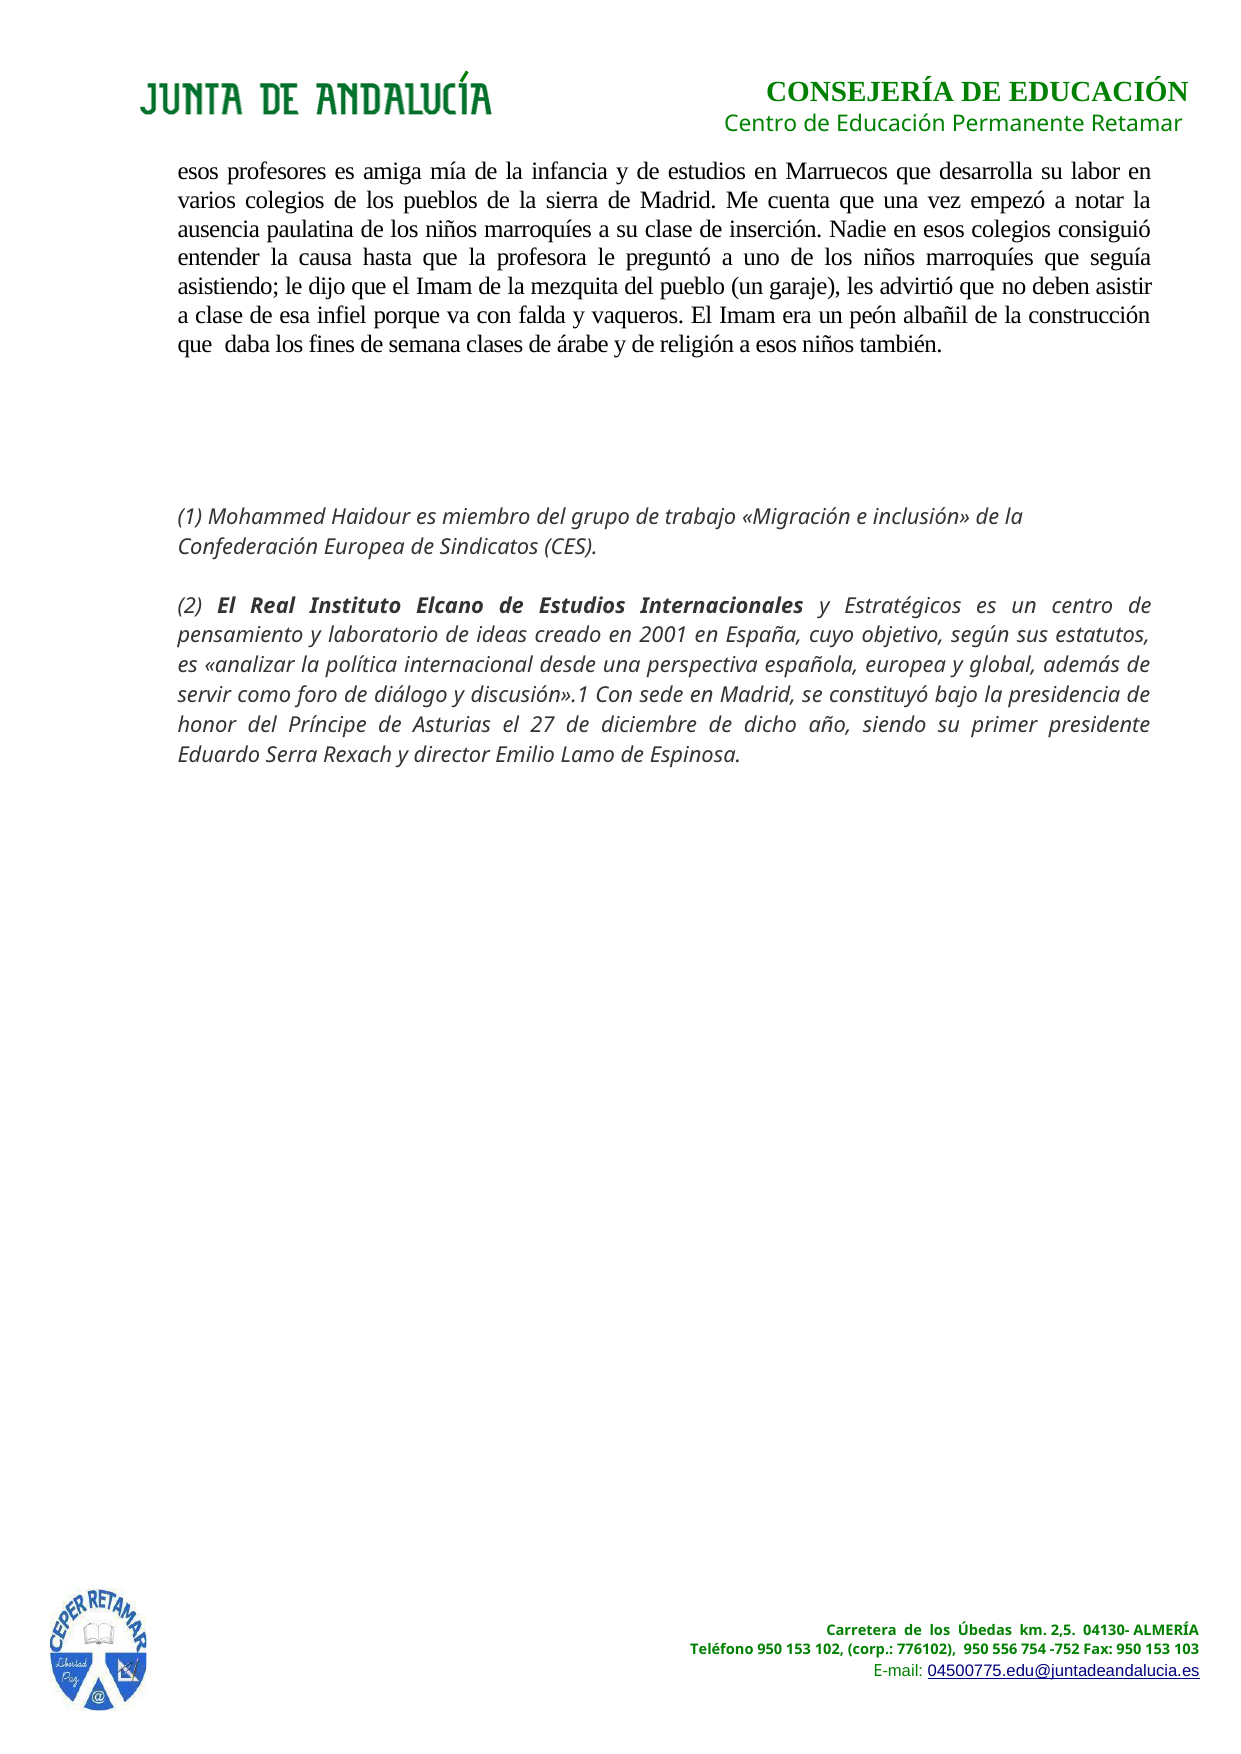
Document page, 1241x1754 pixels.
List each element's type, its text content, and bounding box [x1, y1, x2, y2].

text esos profesores es amiga mía de la infancia y de estudios en Marruecos que desarrolla su labor en varios colegios de los pueblos de la sierra de Madrid. Me cuenta que una vez empezó a notar la ausencia paulatina de los niños marroquíes a su clase de inserción. Nadie en esos colegios consiguió entender la causa hasta que la profesora le preguntó a uno de los niños marroquíes que seguía asistiendo; le dijo que el Imam de la mezquita del pueblo (un garaje), les advirtió que no deben asistir a clase de esa infiel porque va con falda y vaqueros. El Imam era un peón albañil de la construcción que daba los fines de semana clases de árabe y de religión a esos niños también. [177, 156, 1152, 357]
text (2) El Real Instituto Elcano de Estudios Internacionales y Estratégicos es un centro de pensamiento y laboratorio de ideas creado en 2001 en España, cuyo objetivo, según sus estatutos, es «analizar la política internacional desde una perspectiva española, europea y global, además de servir como foro de diálogo y discusión».1 Con sede en Madrid, se constituyó bajo la presidencia de honor del Príncipe de Asturias el 27 de diciembre de dicho año, siendo su primer presidente Eduardo Serra Rexach y director Emilio Lamo de Espinosa. [177, 589, 1152, 768]
text (1) Mohammed Haidour es miembro del grupo de trabajo «Migración e inclusión» de la Confederación Europea de Sindicatos (CES). [177, 501, 1152, 561]
picture [49, 1588, 147, 1711]
picture [139, 81, 495, 118]
